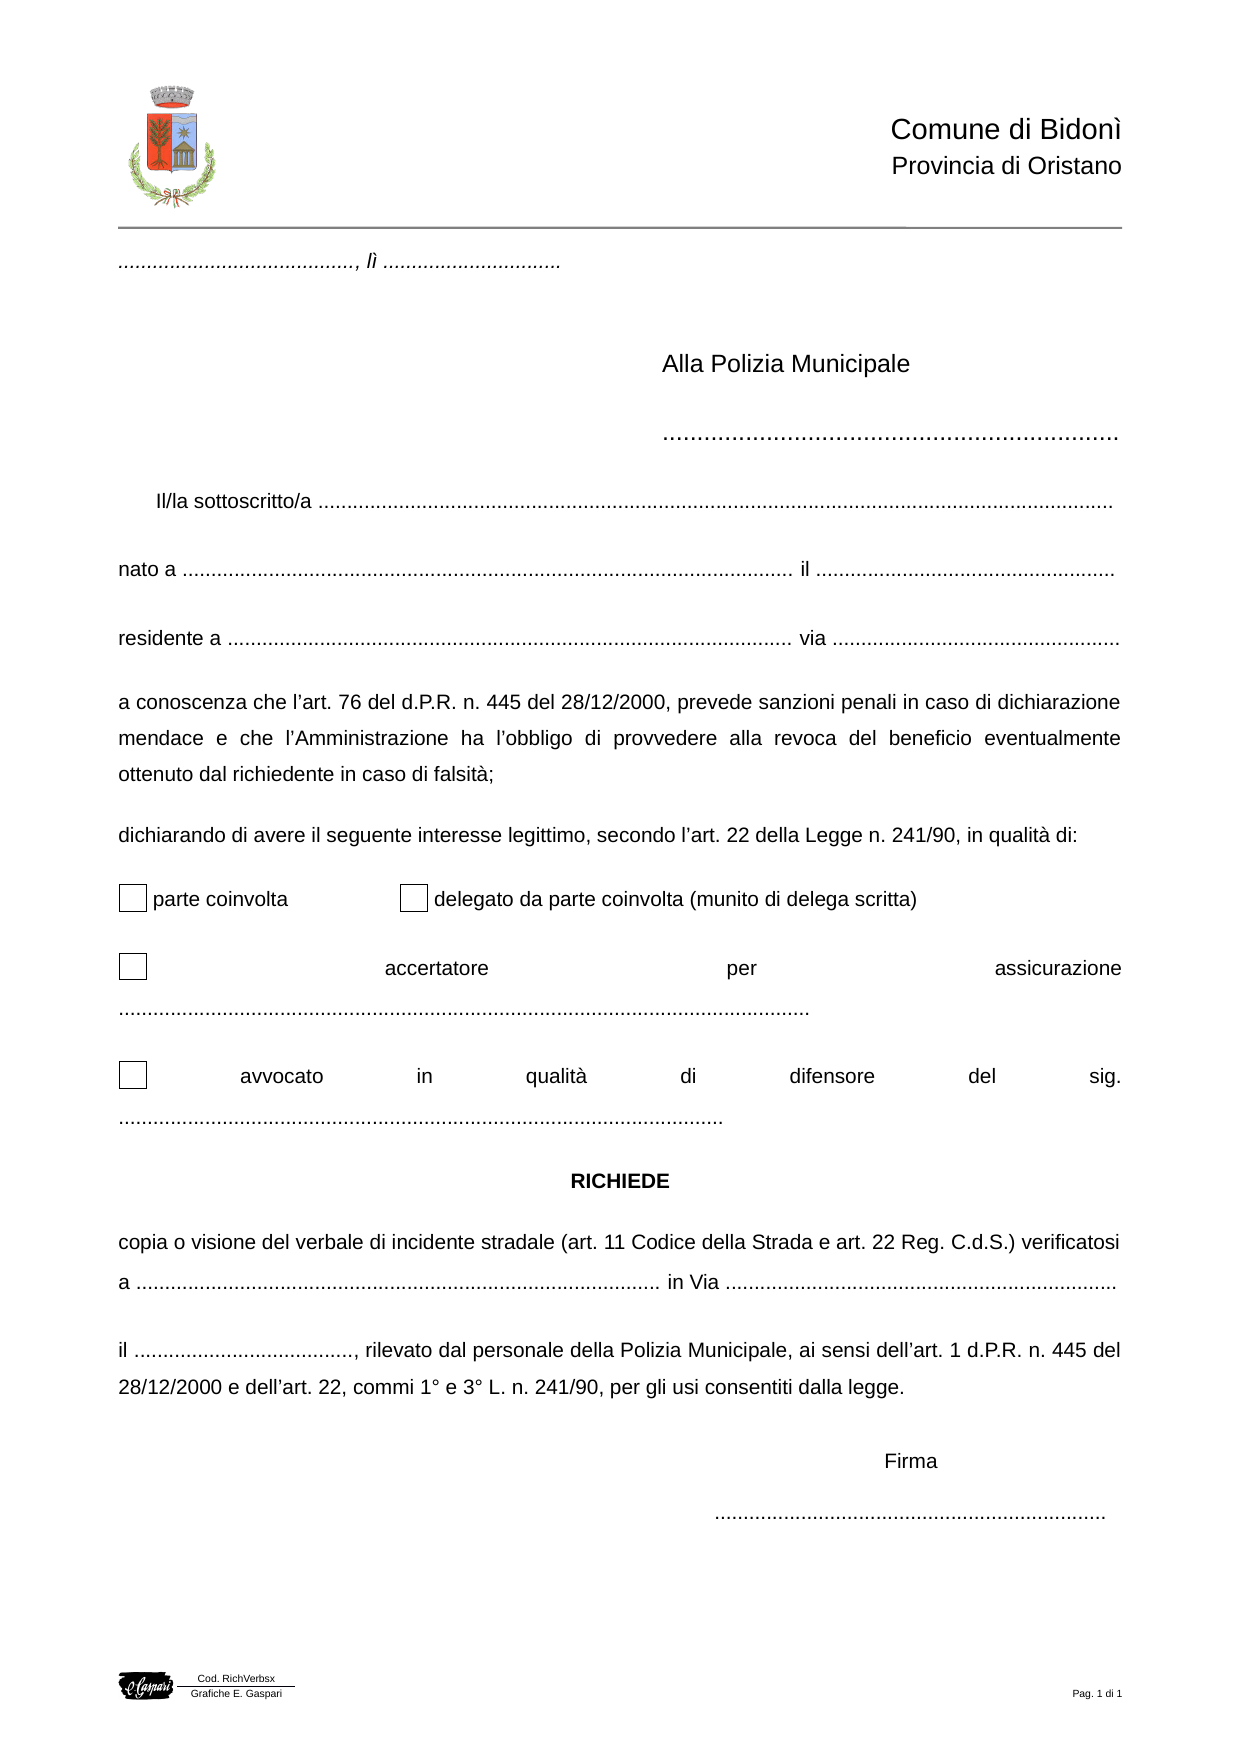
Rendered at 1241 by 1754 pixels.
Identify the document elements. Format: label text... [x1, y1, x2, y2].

text RICHIEDE [118, 1169, 1122, 1193]
text Provincia di Oristano [224, 151, 1122, 180]
picture [118, 1671, 174, 1700]
text Comune di Bidonì [224, 112, 1122, 146]
text residente a .................................................................................................. via .................................................. [118, 622, 1122, 650]
text ........................................., lì ............................... [118, 245, 1122, 274]
text Alla Polizia Municipale [118, 349, 1122, 378]
text dichiarando di avere il seguente interesse legittimo, secondo l’art. 22 della Legge n. 241/90, in qualità di: [118, 822, 1122, 846]
text a conoscenza che l’art. 76 del d.P.R. n. 445 del 28/12/2000, prevede sanzioni penali in caso di dichiarazione mendace e che l’Amministrazione ha l’obbligo di provvedere alla revoca del beneficio eventualmente ottenuto dal richiedente in caso di falsità; [118, 690, 1122, 786]
text nato a .......................................................................................................... il .................................................... [118, 553, 1122, 582]
text avvocato in qualità di difensore del sig. ......................................................................................................... [118, 1060, 1122, 1130]
text Firma [699, 1448, 1122, 1472]
text accertatore per assicurazione ........................................................................................................................ [118, 952, 1122, 1021]
text .................................................................. [118, 417, 1122, 446]
text il ......................................, rilevato dal personale della Polizia Municipale, ai sensi dell’art. 1 d.P.R. n. 445 del 28/12/2000 e dell’art. 22, commi 1° e 3° L. n. 241/90, per gli usi consentiti dalla legge. [118, 1334, 1122, 1399]
text copia o visione del verbale di incidente stradale (art. 11 Codice della Strada e art. 22 Reg. C.d.S.) verificatosi a ........................................................................................... in Via .................................................................... [118, 1230, 1122, 1295]
text parte coinvolta delegato da parte coinvolta (munito di delega scritta) [118, 883, 1122, 912]
text .................................................................... [699, 1496, 1122, 1525]
picture [122, 82, 224, 213]
text Il/la sottoscritto/a .......................................................................................................................................... [118, 485, 1122, 514]
